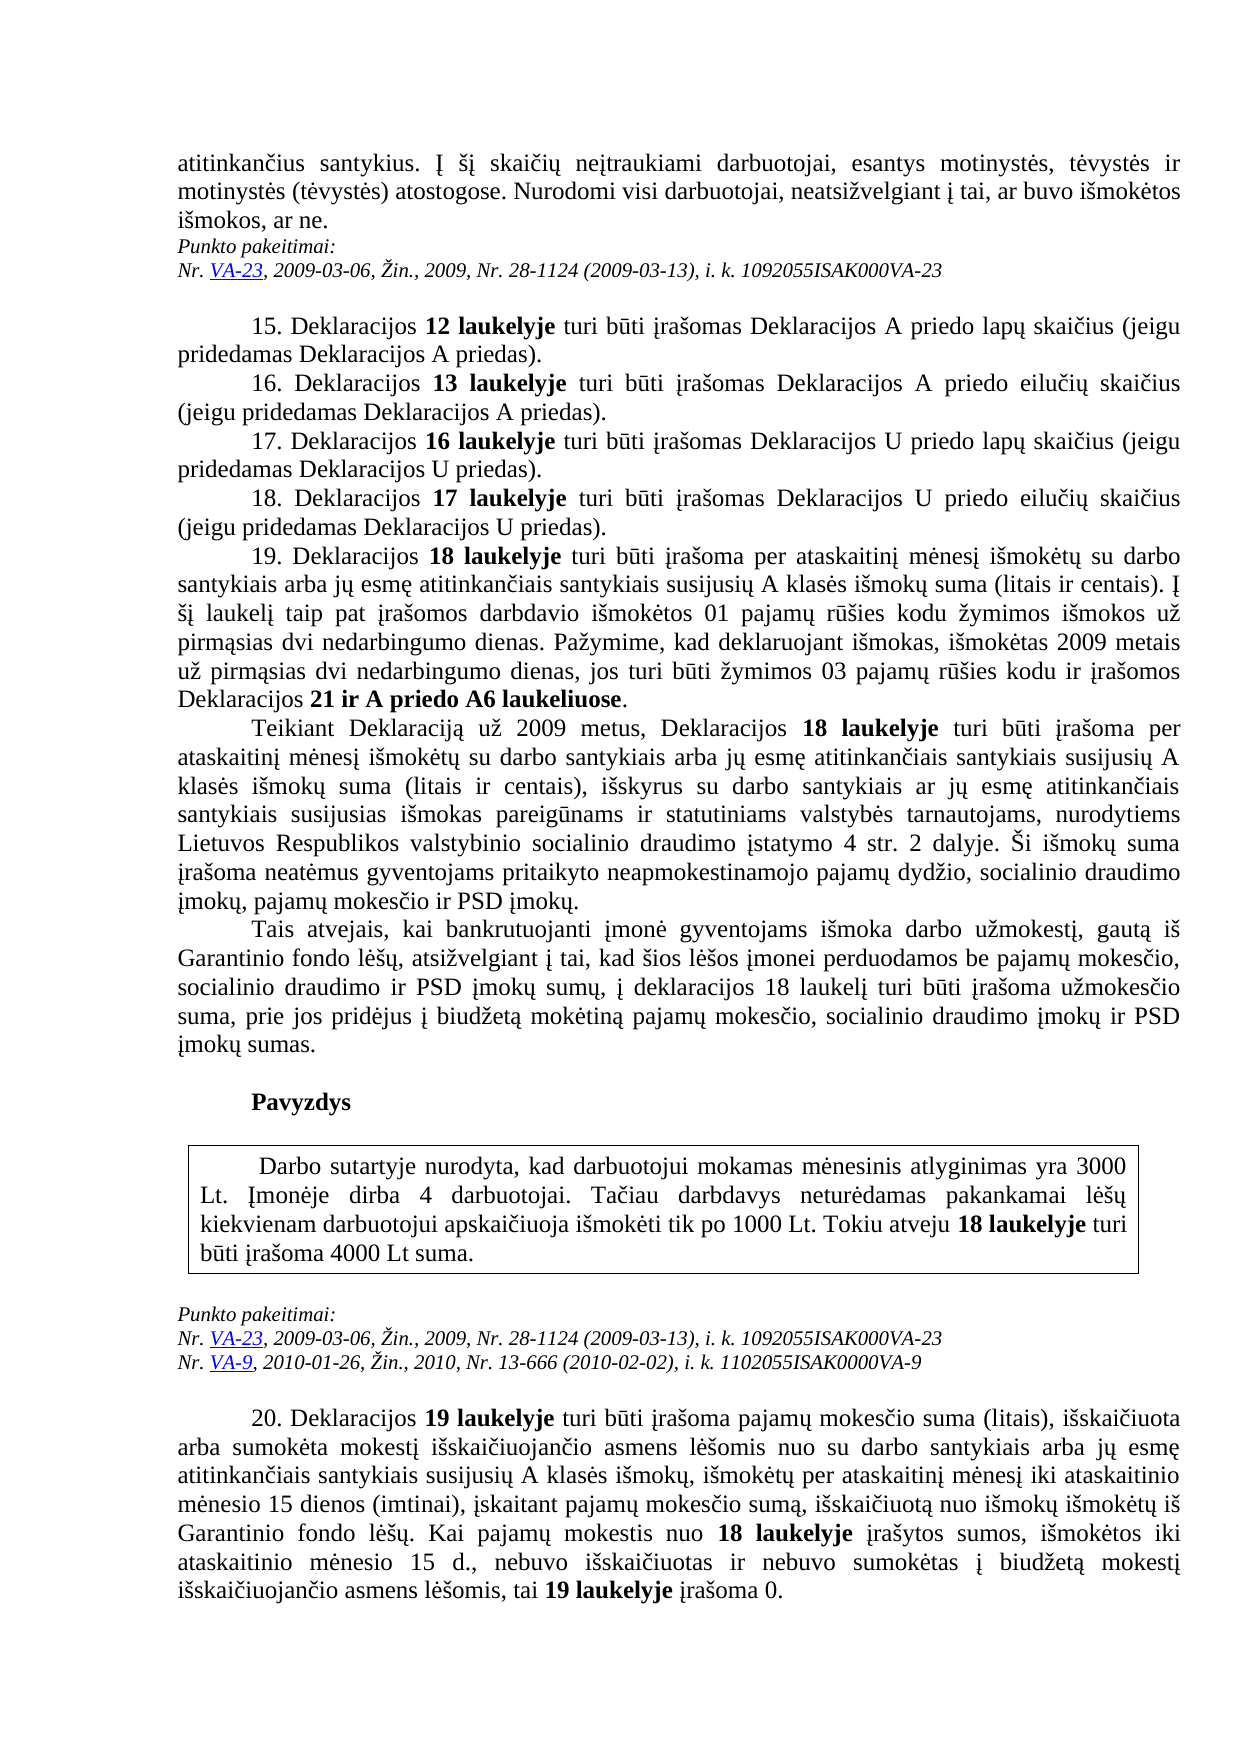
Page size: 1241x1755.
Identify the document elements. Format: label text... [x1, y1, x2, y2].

text Teikiant Deklaraciją už 2009 metus, Deklaracijos 18 laukelyje turi būti įrašoma per ataskaitinį mėnesį išmokėtų su darbo santykiais arba jų esmę atitinkančiais santykiais susijusių A klasės išmokų suma (litais ir centais), išskyrus su darbo santykiais ar jų esmę atitinkančiais santykiais susijusias išmokas pareigūnams ir statutiniams valstybės tarnautojams, nurodytiems Lietuvos Respublikos valstybinio socialinio draudimo įstatymo 4 str. 2 dalyje. Ši išmokų suma įrašoma neatėmus gyventojams pritaikyto neapmokestinamojo pajamų dydžio, socialinio draudimo įmokų, pajamų mokesčio ir PSD įmokų. [177, 713, 1181, 914]
text 17. Deklaracijos 16 laukelyje turi būti įrašomas Deklaracijos U priedo lapų skaičius (jeigu pridedamas Deklaracijos U priedas). [177, 426, 1181, 483]
text 20. Deklaracijos 19 laukelyje turi būti įrašoma pajamų mokesčio suma (litais), išskaičiuota arba sumokėta mokestį išskaičiuojančio asmens lėšomis nuo su darbo santykiais arba jų esmę atitinkančiais santykiais susijusių A klasės išmokų, išmokėtų per ataskaitinį mėnesį iki ataskaitinio mėnesio 15 dienos (imtinai), įskaitant pajamų mokesčio sumą, išskaičiuotą nuo išmokų išmokėtų iš Garantinio fondo lėšų. Kai pajamų mokestis nuo 18 laukelyje įrašytos sumos, išmokėtos iki ataskaitinio mėnesio 15 d., nebuvo išskaičiuotas ir nebuvo sumokėtas į biudžetą mokestį išskaičiuojančio asmens lėšomis, tai 19 laukelyje įrašoma 0. [177, 1403, 1181, 1604]
table_header Darbo sutartyje nurodyta, kad darbuotojui mokamas mėnesinis atlyginimas yra 3000 Lt. Įmonėje dirba 4 darbuotojai. Tačiau darbdavys neturėdamas pakankamai lėšų kiekvienam darbuotojui apskaičiuoja išmokėti tik po 1000 Lt. Tokiu atveju 18 laukelyje turi būti įrašoma 4000 Lt suma. [189, 1146, 1138, 1272]
text Nr. VA-23, 2009-03-06, Žin., 2009, Nr. 28-1124 (2009-03-13), i. k. 1092055ISAK000VA-23 [177, 258, 1181, 282]
text 18. Deklaracijos 17 laukelyje turi būti įrašomas Deklaracijos U priedo eilučių skaičius (jeigu pridedamas Deklaracijos U priedas). [177, 483, 1181, 541]
text 16. Deklaracijos 13 laukelyje turi būti įrašomas Deklaracijos A priedo eilučių skaičius (jeigu pridedamas Deklaracijos A priedas). [177, 368, 1181, 426]
text Punkto pakeitimai: [177, 234, 1181, 258]
text Pavyzdys [177, 1087, 1181, 1116]
text Punkto pakeitimai: [177, 1302, 1181, 1326]
text Tais atvejais, kai bankrutuojanti įmonė gyventojams išmoka darbo užmokestį, gautą iš Garantinio fondo lėšų, atsižvelgiant į tai, kad šios lėšos įmonei perduodamos be pajamų mokesčio, socialinio draudimo ir PSD įmokų sumų, į deklaracijos 18 laukelį turi būti įrašoma užmokesčio suma, prie jos pridėjus į biudžetą mokėtiną pajamų mokesčio, socialinio draudimo įmokų ir PSD įmokų sumas. [177, 914, 1181, 1058]
text Nr. VA-23, 2009-03-06, Žin., 2009, Nr. 28-1124 (2009-03-13), i. k. 1092055ISAK000VA-23 [177, 1326, 1181, 1350]
text 15. Deklaracijos 12 laukelyje turi būti įrašomas Deklaracijos A priedo lapų skaičius (jeigu pridedamas Deklaracijos A priedas). [177, 311, 1181, 368]
text 19. Deklaracijos 18 laukelyje turi būti įrašoma per ataskaitinį mėnesį išmokėtų su darbo santykiais arba jų esmę atitinkančiais santykiais susijusių A klasės išmokų suma (litais ir centais). Į šį laukelį taip pat įrašomos darbdavio išmokėtos 01 pajamų rūšies kodu žymimos išmokos už pirmąsias dvi nedarbingumo dienas. Pažymime, kad deklaruojant išmokas, išmokėtas 2009 metais už pirmąsias dvi nedarbingumo dienas, jos turi būti žymimos 03 pajamų rūšies kodu ir įrašomos Deklaracijos 21 ir A priedo A6 laukeliuose. [177, 541, 1181, 713]
text atitinkančius santykius. Į šį skaičių neįtraukiami darbuotojai, esantys motinystės, tėvystės ir motinystės (tėvystės) atostogose. Nurodomi visi darbuotojai, neatsižvelgiant į tai, ar buvo išmokėtos išmokos, ar ne. [177, 148, 1181, 234]
text Nr. VA-9, 2010-01-26, Žin., 2010, Nr. 13-666 (2010-02-02), i. k. 1102055ISAK0000VA-9 [177, 1350, 1181, 1374]
